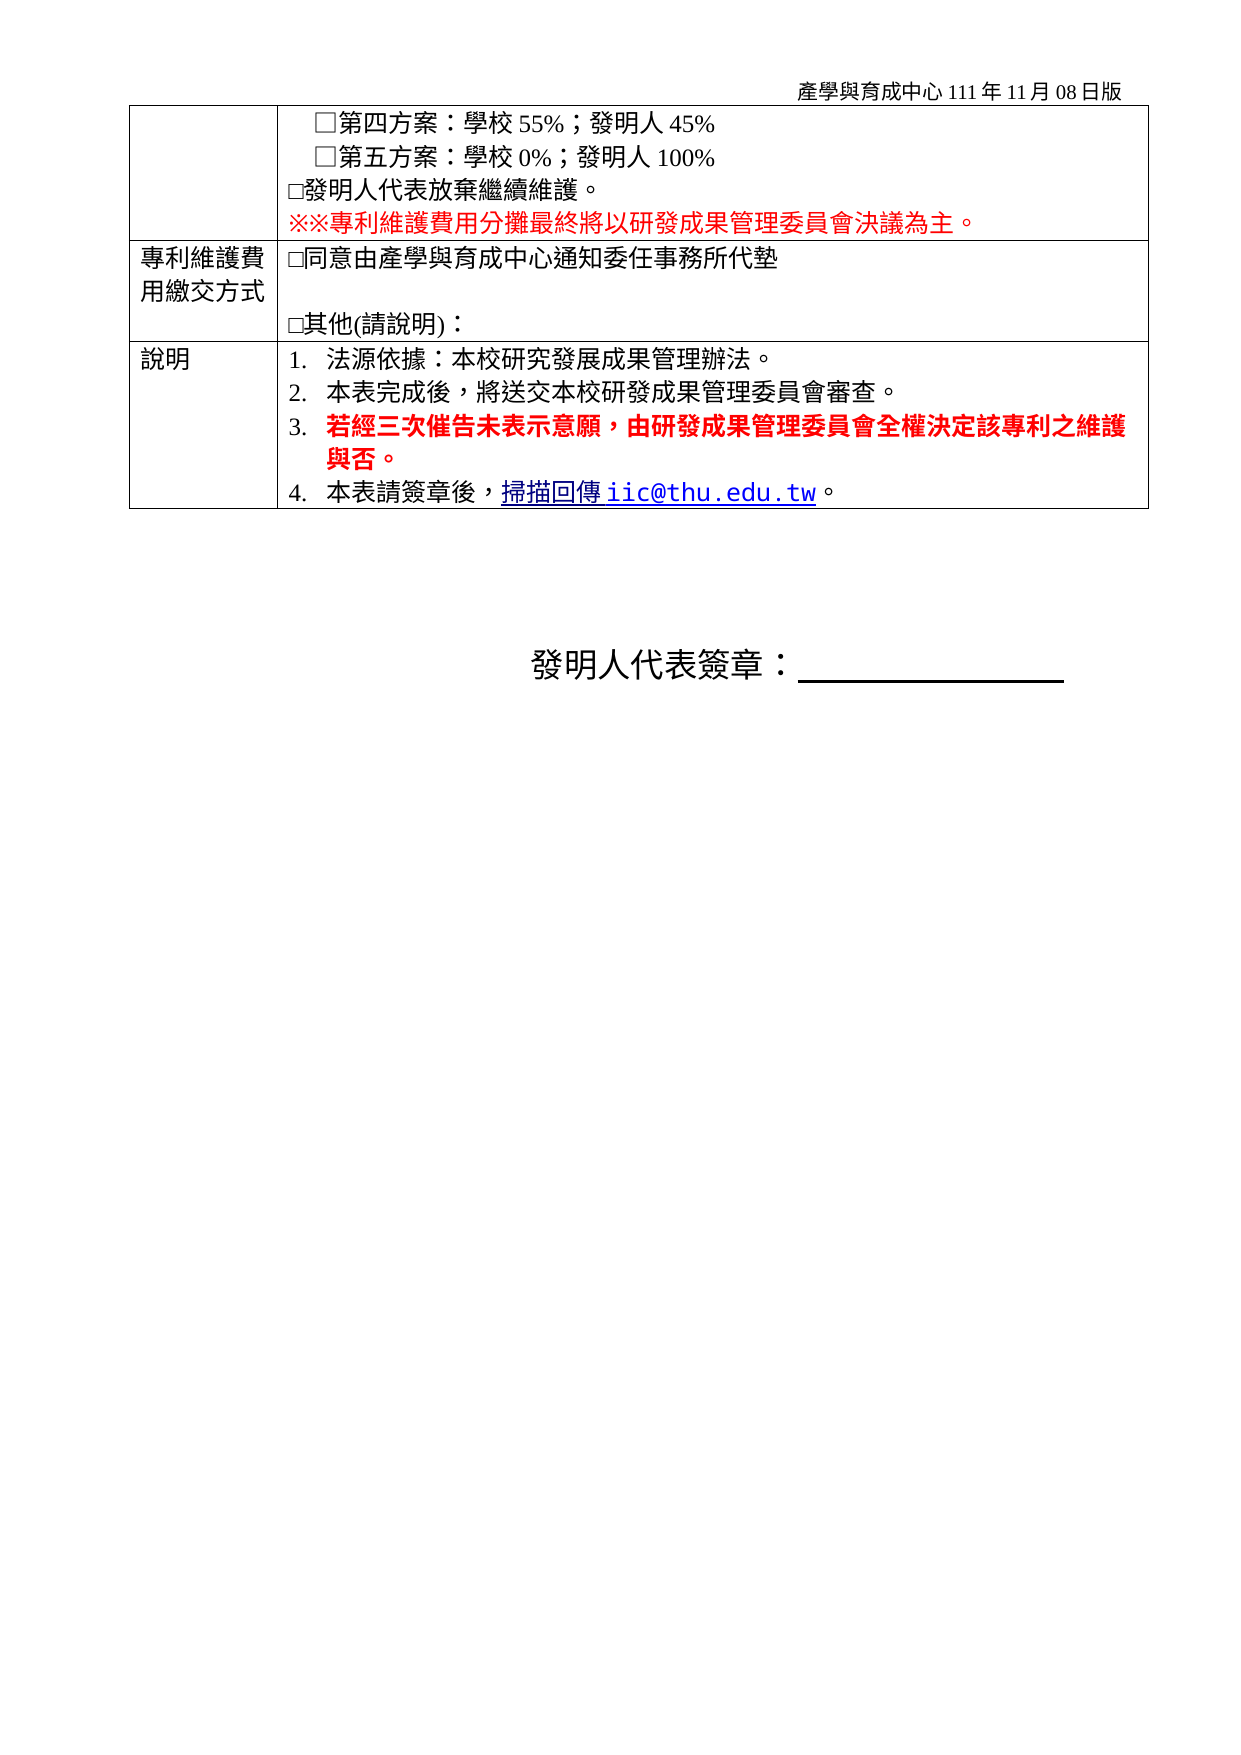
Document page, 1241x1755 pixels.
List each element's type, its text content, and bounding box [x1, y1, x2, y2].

table_cell 法源依據：本校研究發展成果管理辦法。 本表完成後，將送交本校研發成果管理委員會審查。 若經三次催告未表示意願，由研發成果管理委員會全權決定該專利之維護與否。 本表請簽章後，掃描回傳iic@thu.edu.tw。 [278, 342, 1148, 508]
table_cell □第四方案：學校55%；發明人45% □第五方案：學校0%；發明人100% □發明人代表放棄繼續維護。 ※※專利維護費用分攤最終將以研發成果管理委員會決議為主。 [278, 106, 1148, 239]
table_cell [130, 106, 277, 239]
table_cell 說明 [130, 342, 277, 508]
table_cell □同意由產學與育成中心通知委任事務所代墊 □其他(請說明)： [278, 241, 1148, 341]
table_cell 專利維護費用繳交方式 [130, 241, 277, 341]
text 發明人代表簽章： [118, 634, 1122, 689]
